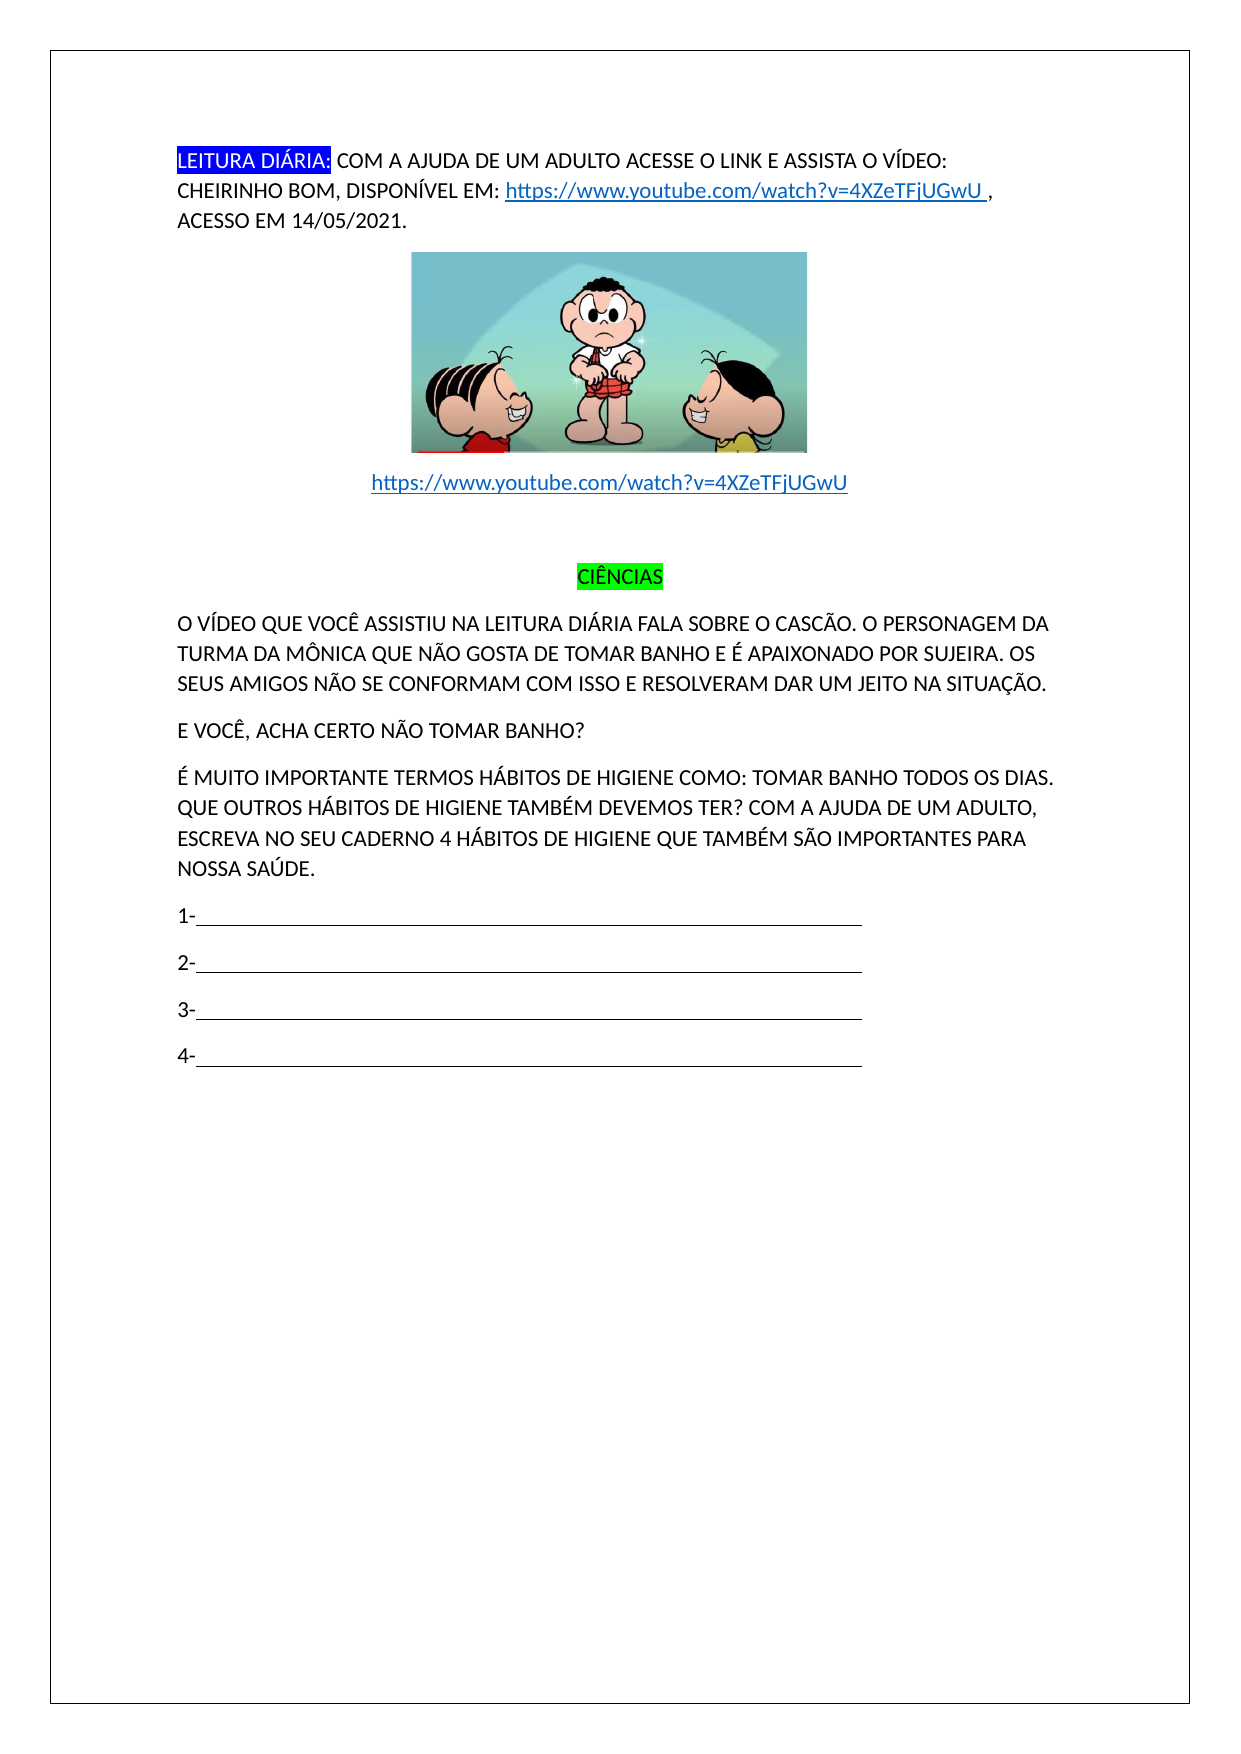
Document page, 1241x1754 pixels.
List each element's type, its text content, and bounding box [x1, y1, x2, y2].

text CIÊNCIAS [347, 562, 893, 590]
text É MUITO IMPORTANTE TERMOS HÁBITOS DE HIGIENE COMO: TOMAR BANHO TODOS OS DIAS. QUE OUTROS HÁBITOS DE HIGIENE TAMBÉM DEVEMOS TER? COM A AJUDA DE UM ADULTO, ESCREVA NO SEU CADERNO 4 HÁBITOS DE HIGIENE QUE TAMBÉM SÃO IMPORTANTES PARA NOSSA SAÚDE. [177, 763, 1062, 882]
text 2- [177, 948, 1078, 976]
text 4- [177, 1041, 1078, 1069]
text CHEIRINHO BOM, DISPONÍVEL EM: https://www.youtube.com/watch?v=4XZeTFjUGwU , ACESSO EM 14/05/2021. [177, 176, 1000, 234]
text 1- [177, 901, 1078, 929]
text 3- [177, 995, 1078, 1023]
picture [410, 252, 808, 453]
text E VOCÊ, ACHA CERTO NÃO TOMAR BANHO? [177, 717, 1078, 745]
text O VÍDEO QUE VOCÊ ASSISTIU NA LEITURA DIÁRIA FALA SOBRE O CASCÃO. O PERSONAGEM DA TURMA DA MÔNICA QUE NÃO GOSTA DE TOMAR BANHO E É APAIXONADO POR SUJEIRA. OS SEUS AMIGOS NÃO SE CONFORMAM COM ISSO E RESOLVERAM DAR UM JEITO NA SITUAÇÃO. [177, 609, 1055, 697]
text LEITURA DIÁRIA: COM A AJUDA DE UM ADULTO ACESSE O LINK E ASSISTA O VÍDEO: [177, 146, 1078, 174]
text https://www.youtube.com/watch?v=4XZeTFjUGwU [326, 265, 893, 497]
